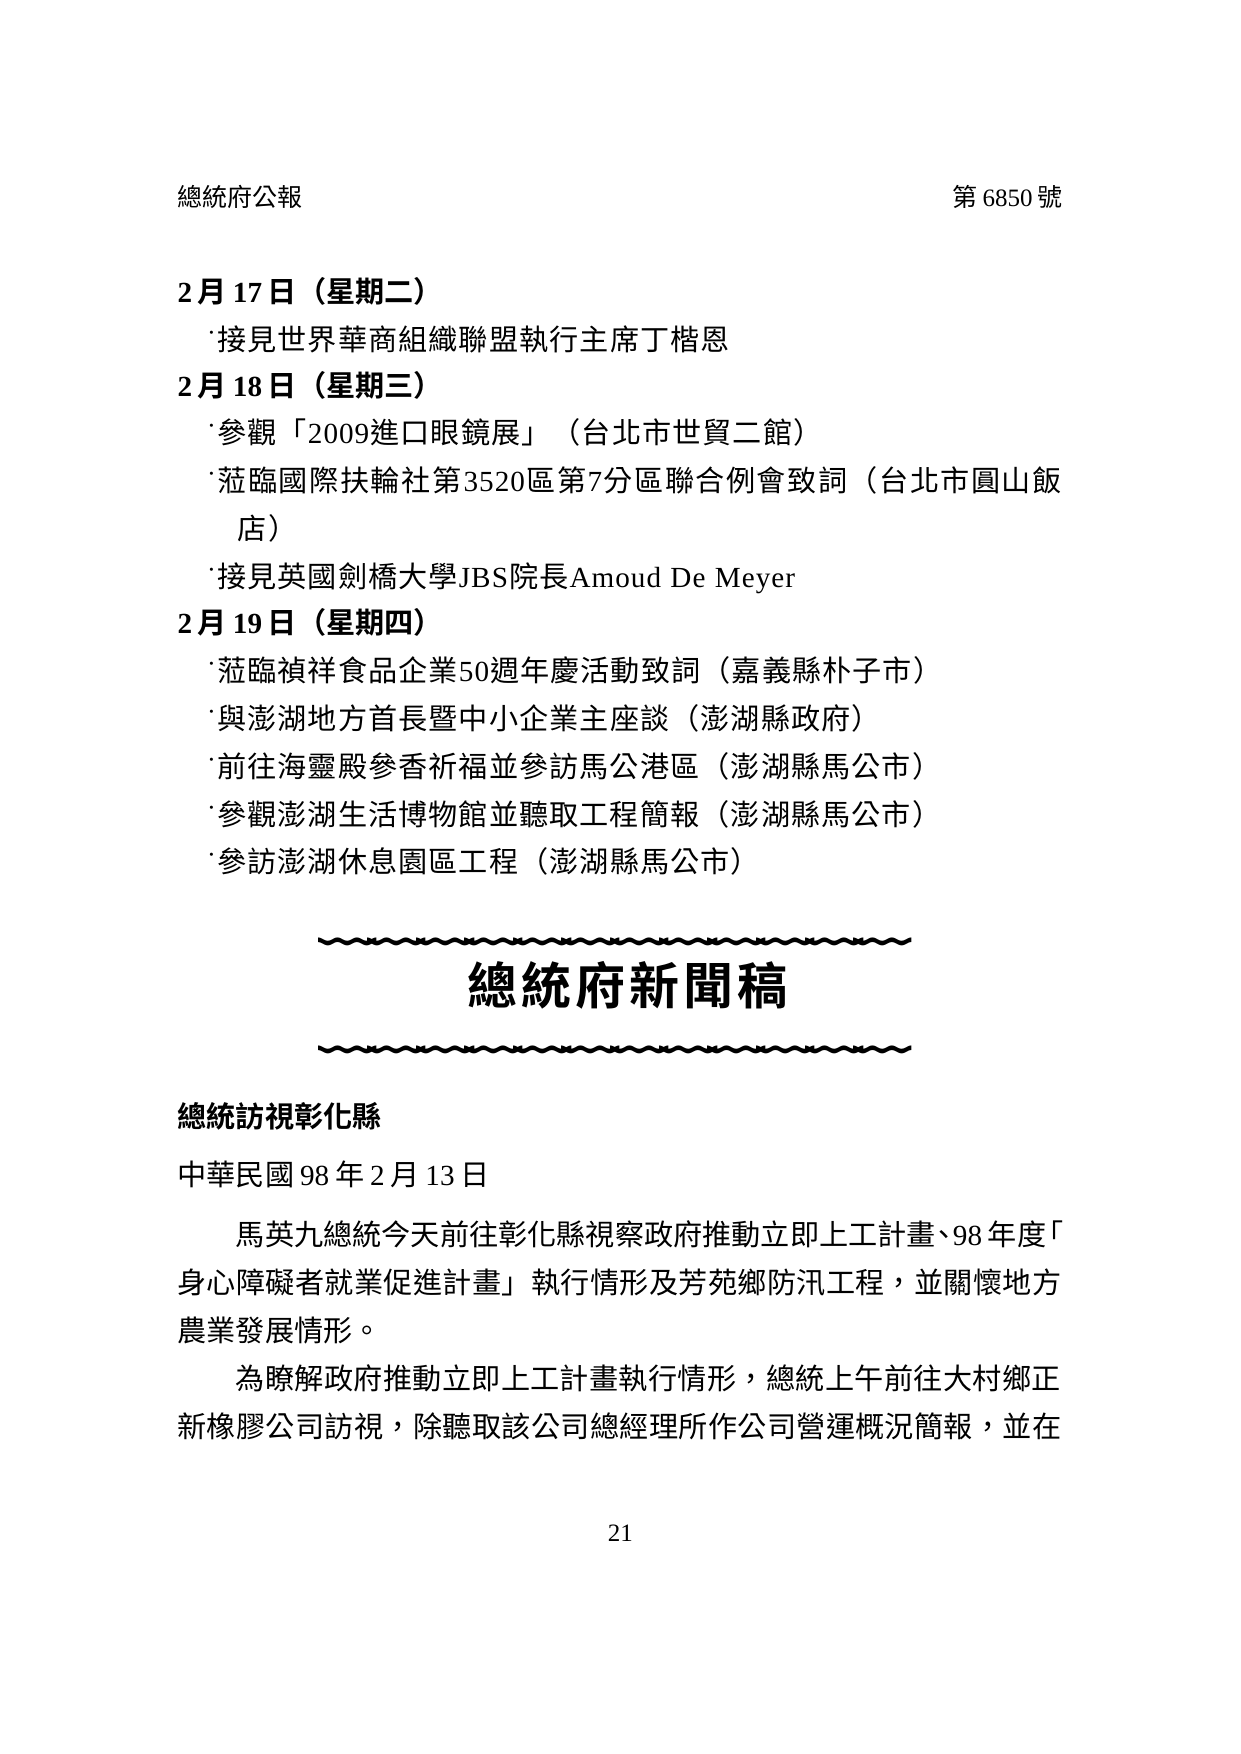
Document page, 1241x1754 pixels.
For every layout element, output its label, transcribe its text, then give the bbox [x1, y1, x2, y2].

text 2月17日（星期二） [177, 266, 1063, 312]
text 為瞭解政府推動立即上工計畫執行情形，總統上午前往大村鄉正新橡膠公司訪視，除聽取該公司總經理所作公司營運概況簡報，並在 [177, 1351, 1063, 1447]
text 總統府新聞稿 [192, 957, 1063, 1016]
text ˙蒞臨禎祥食品企業50週年慶活動致詞（嘉義縣朴子市） [206, 643, 1063, 691]
text ˙接見世界華商組織聯盟執行主席丁楷恩 [206, 312, 1063, 359]
text ˙蒞臨國際扶輪社第3520區第7分區聯合例會致詞（台北市圓山飯店） [206, 453, 1063, 549]
text ﹏﹏﹏﹏﹏﹏﹏﹏﹏﹏﹏﹏ [177, 920, 1063, 945]
text ˙參觀澎湖生活博物館並聽取工程簡報（澎湖縣馬公市） [206, 787, 1063, 834]
text ˙前往海靈殿參香祈福並參訪馬公港區（澎湖縣馬公市） [206, 739, 1063, 787]
text ˙參觀「2009進口眼鏡展」（台北市世貿二館） [206, 405, 1063, 453]
text ˙與澎湖地方首長暨中小企業主座談（澎湖縣政府） [206, 691, 1063, 739]
text ˙參訪澎湖休息園區工程（澎湖縣馬公市） [206, 834, 1063, 882]
text ˙接見英國劍橋大學JBS院長Amoud De Meyer [206, 549, 1063, 597]
text 馬英九總統今天前往彰化縣視察政府推動立即上工計畫、98年度「身心障礙者就業促進計畫」執行情形及芳苑鄉防汛工程，並關懷地方農業發展情形。 [177, 1207, 1063, 1351]
text ﹏﹏﹏﹏﹏﹏﹏﹏﹏﹏﹏﹏ [177, 1028, 1063, 1053]
text 中華民國98年2月13日 [177, 1149, 1063, 1195]
text 總統訪視彰化縣 [177, 1091, 1063, 1137]
text 2月19日（星期四） [177, 597, 1063, 643]
text 2月18日（星期三） [177, 359, 1063, 405]
